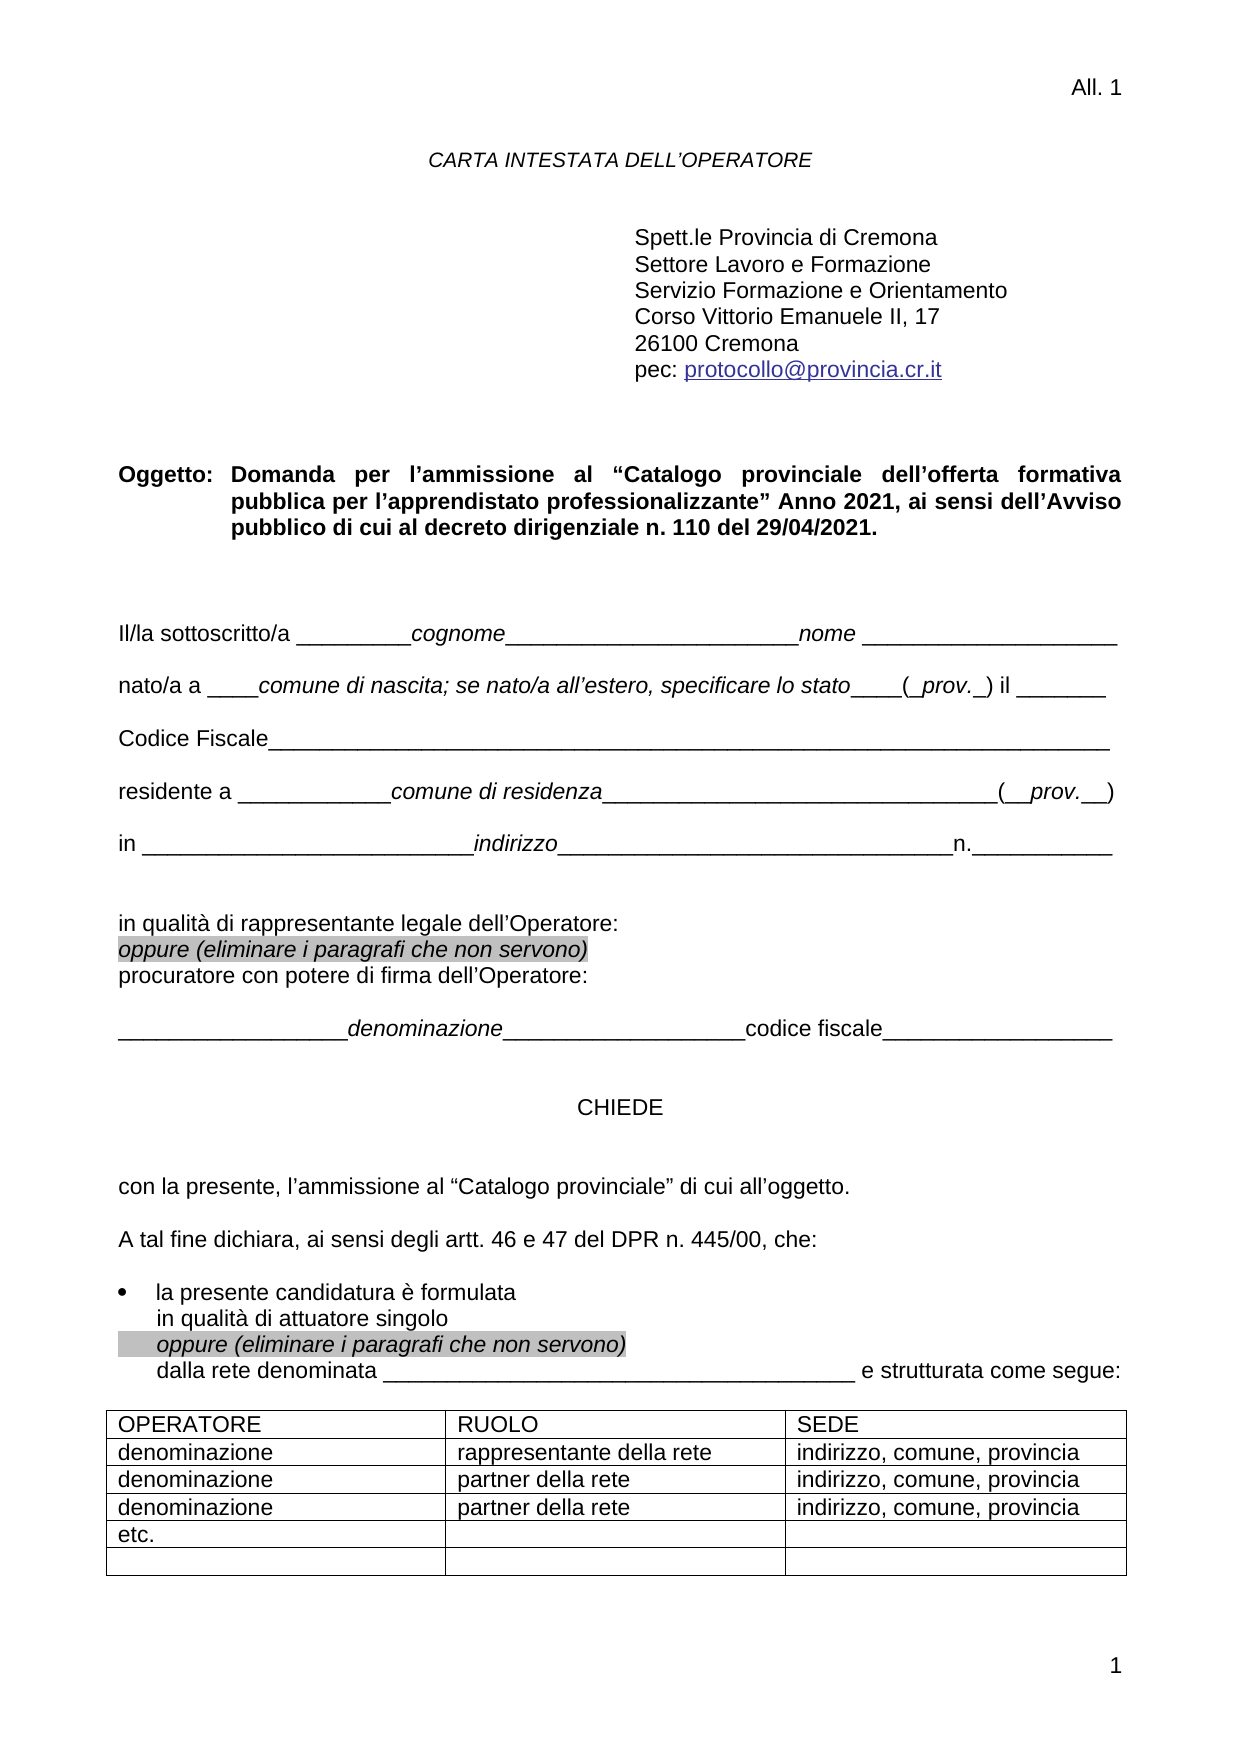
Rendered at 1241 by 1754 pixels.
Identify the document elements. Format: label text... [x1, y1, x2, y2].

table_cell indirizzo, comune, provincia [786, 1439, 1126, 1465]
text Settore Lavoro e Formazione [634, 251, 1122, 277]
table_cell denominazione [107, 1439, 445, 1465]
text __________________denominazione___________________codice fiscale__________________ [118, 1015, 1122, 1041]
table_cell partner della rete [446, 1466, 785, 1492]
text oppure (eliminare i paragrafi che non servono) [118, 1331, 1122, 1357]
text nato/a a ____comune di nascita; se nato/a all’estero, specificare lo stato____(_prov._) il _______ [118, 672, 1122, 699]
table_cell [786, 1548, 1126, 1574]
text CHIEDE [118, 1094, 1122, 1120]
table_cell etc. [107, 1521, 445, 1547]
table_header RUOLO [446, 1411, 785, 1438]
text in __________________________indirizzo_______________________________n.___________ [118, 830, 1122, 857]
table_cell [446, 1521, 785, 1547]
table_cell indirizzo, comune, provincia [786, 1466, 1126, 1492]
text Oggetto: Domanda per l’ammissione al “Catalogo provinciale dell’offerta formativa pubblica per l’apprendistato professionalizzante” Anno 2021, ai sensi dell’Avviso pubblico di cui al decreto dirigenziale n. 110 del 29/04/2021. [118, 461, 1122, 541]
text residente a ____________comune di residenza_______________________________(__prov.__) [118, 778, 1122, 804]
table_header OPERATORE [107, 1411, 445, 1438]
text dalla rete denominata _____________________________________ e strutturata come segue: [118, 1357, 1122, 1384]
text A tal fine dichiara, ai sensi degli artt. 46 e 47 del DPR n. 445/00, che: [118, 1226, 1122, 1252]
text Codice Fiscale__________________________________________________________________ [118, 725, 1122, 751]
text Servizio Formazione e Orientamento [634, 277, 1122, 303]
list la presente candidatura è formulata [118, 1278, 1122, 1305]
text procuratore con potere di firma dell’Operatore: [118, 962, 1122, 988]
text Spett.le Provincia di Cremona [634, 224, 1122, 251]
table_cell [786, 1521, 1126, 1547]
text in qualità di attuatore singolo [118, 1305, 1122, 1331]
text CARTA INTESTATA DELL’OPERATORE [118, 148, 1122, 172]
table_header SEDE [786, 1411, 1126, 1438]
text pec: protocollo@provincia.cr.it [634, 356, 1122, 382]
table_cell denominazione [107, 1466, 445, 1492]
table_cell [446, 1548, 785, 1574]
text oppure (eliminare i paragrafi che non servono) [118, 936, 1122, 962]
text Il/la sottoscritto/a _________cognome_______________________nome ____________________ [118, 619, 1122, 646]
text con la presente, l’ammissione al “Catalogo provinciale” di cui all’oggetto. [118, 1173, 1122, 1199]
table_cell denominazione [107, 1494, 445, 1520]
text 26100 Cremona [634, 330, 1122, 356]
table_cell rappresentante della rete [446, 1439, 785, 1465]
text Corso Vittorio Emanuele II, 17 [634, 303, 1122, 330]
table_cell [107, 1548, 445, 1574]
table_cell indirizzo, comune, provincia [786, 1494, 1126, 1520]
text in qualità di rappresentante legale dell’Operatore: [118, 909, 1122, 936]
table_cell partner della rete [446, 1494, 785, 1520]
